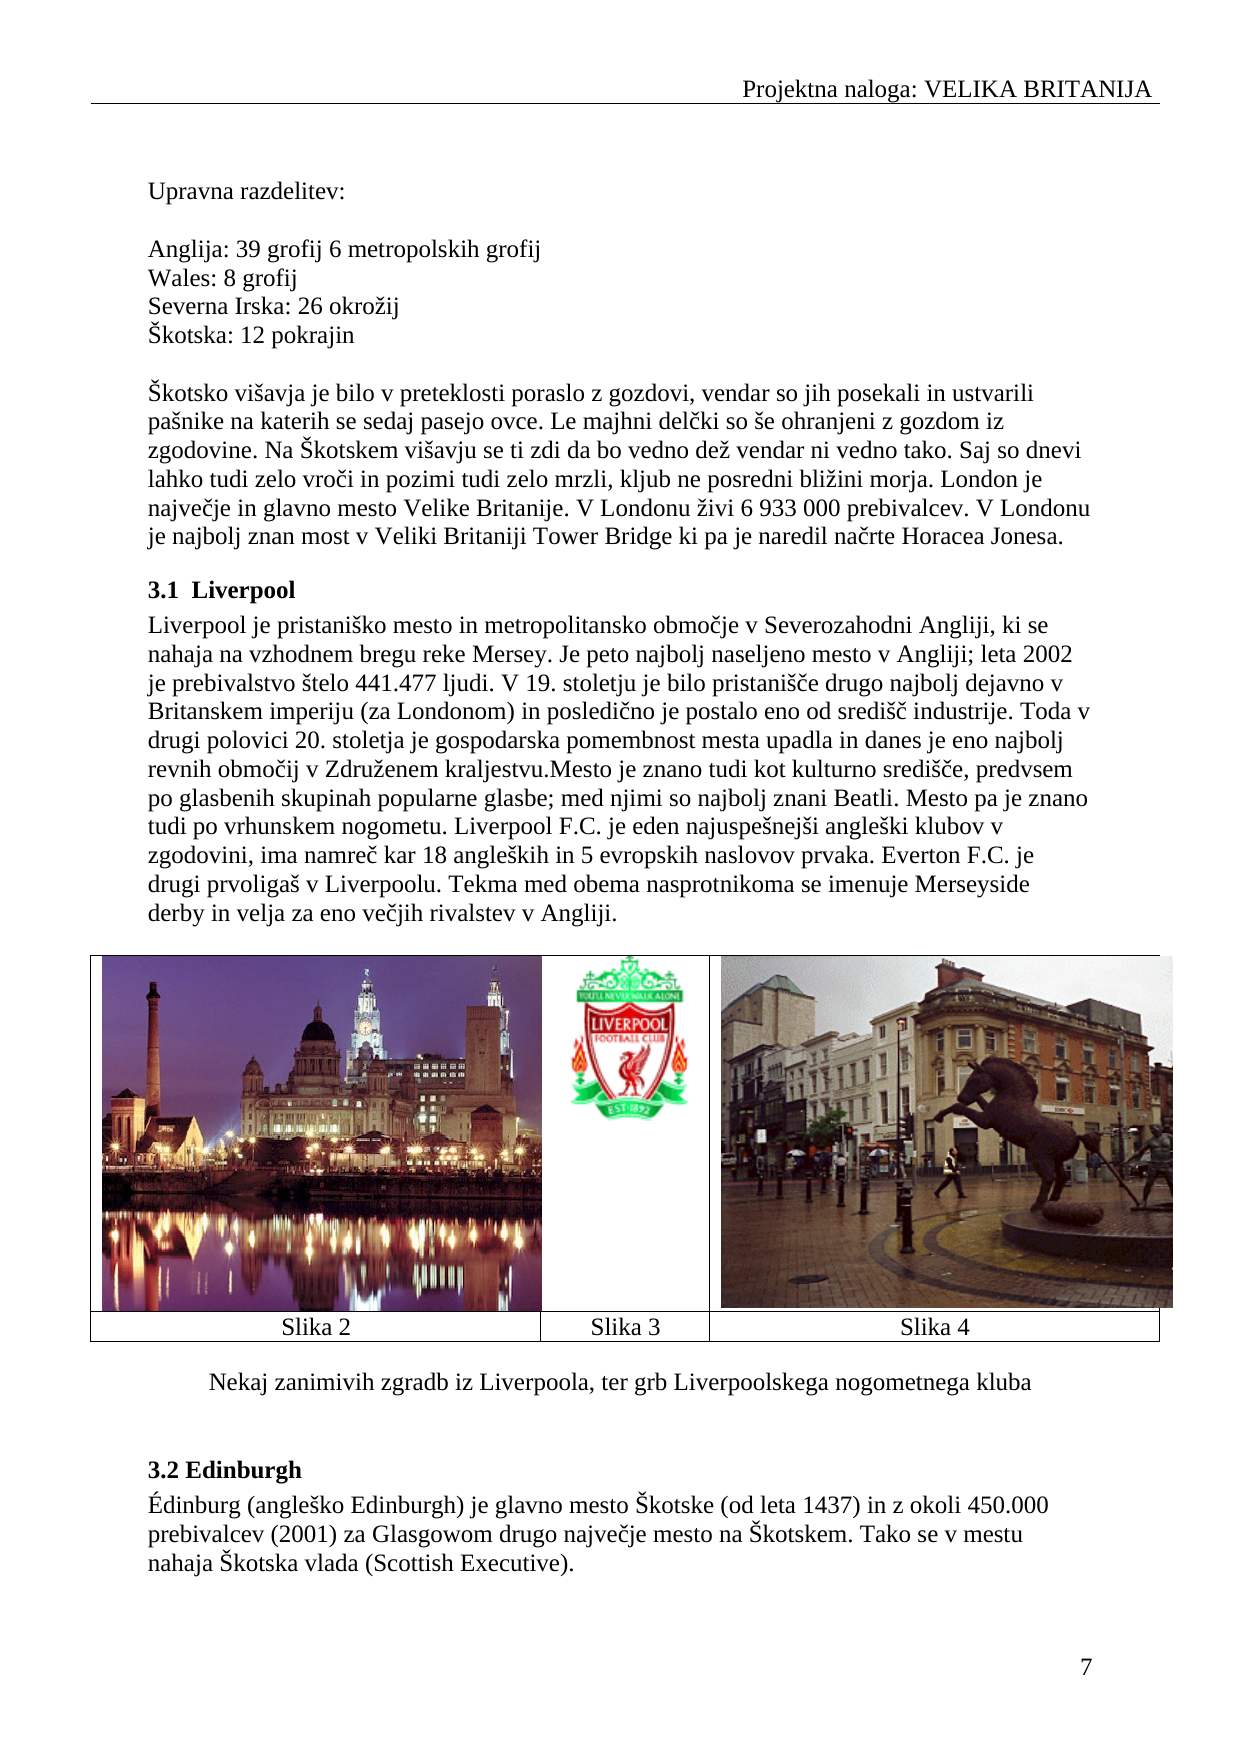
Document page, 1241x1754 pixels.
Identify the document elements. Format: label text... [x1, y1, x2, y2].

table_cell Slika 4 [710, 1312, 1159, 1341]
picture [552, 956, 709, 1121]
text Škotska: 12 pokrajin [148, 320, 1093, 349]
text Édinburg (angleško Edinburgh) je glavno mesto Škotske (od leta 1437) in z okoli 450.000 prebivalcev (2001) za Glasgowom drugo največje mesto na Škotskem. Tako se v mestu nahaja Škotska vlada (Scottish Executive). [148, 1491, 1093, 1577]
picture [102, 956, 542, 1311]
table_cell Slika 2 [91, 1312, 540, 1341]
text Liverpool je pristaniško mesto in metropolitansko območje v Severozahodni Angliji, ki se nahaja na vzhodnem bregu reke Mersey. Je peto najbolj naseljeno mesto v Angliji; leta 2002 je prebivalstvo štelo 441.477 ljudi. V 19. stoletju je bilo pristanišče drugo najbolj dejavno v Britanskem imperiju (za Londonom) in posledično je postalo eno od središč industrije. Toda v drugi polovici 20. stoletja je gospodarska pomembnost mesta upadla in danes je eno najbolj revnih območij v Združenem kraljestvu.Mesto je znano tudi kot kulturno središče, predvsem po glasbenih skupinah popularne glasbe; med njimi so najbolj znani Beatli. Mesto pa je znano tudi po vrhunskem nogometu. Liverpool F.C. je eden najuspešnejši angleški klubov v zgodovini, ima namreč kar 18 angleških in 5 evropskih naslovov prvaka. Everton F.C. je drugi prvoligaš v Liverpoolu. Tekma med obema nasprotnikoma se imenuje Merseyside derby in velja za eno večjih rivalstev v Angliji. [148, 610, 1093, 926]
table_header [710, 956, 1159, 1311]
table_header [91, 956, 102, 1311]
table_header [542, 956, 709, 1311]
table_cell Slika 3 [541, 1312, 709, 1341]
text Severna Irska: 26 okrožij [148, 291, 1093, 320]
text Škotsko višavja je bilo v preteklosti poraslo z gozdovi, vendar so jih posekali in ustvarili pašnike na katerih se sedaj pasejo ovce. Le majhni delčki so še ohranjeni z gozdom iz zgodovine. Na Škotskem višavju se ti zdi da bo vedno dež vendar ni vedno tako. Saj so dnevi lahko tudi zelo vroči in pozimi tudi zelo mrzli, kljub ne posredni bližini morja. London je največje in glavno mesto Velike Britanije. V Londonu živi 6 933 000 prebivalcev. V Londonu je najbolj znan most v Veliki Britaniji Tower Bridge ki pa je naredil načrte Horacea Jonesa. [148, 378, 1093, 550]
text Anglija: 39 grofij 6 metropolskih grofij [148, 234, 1093, 263]
subtitle Nekaj zanimivih zgradb iz Liverpoola, ter grb Liverpoolskega nogometnega kluba [148, 1367, 1093, 1396]
picture [721, 956, 1173, 1308]
subtitle 3.1 Liverpool [148, 575, 1093, 604]
text Wales: 8 grofij [148, 263, 1093, 291]
subtitle 3.2 Edinburgh [148, 1456, 1093, 1484]
text Upravna razdelitev: [148, 176, 1093, 205]
